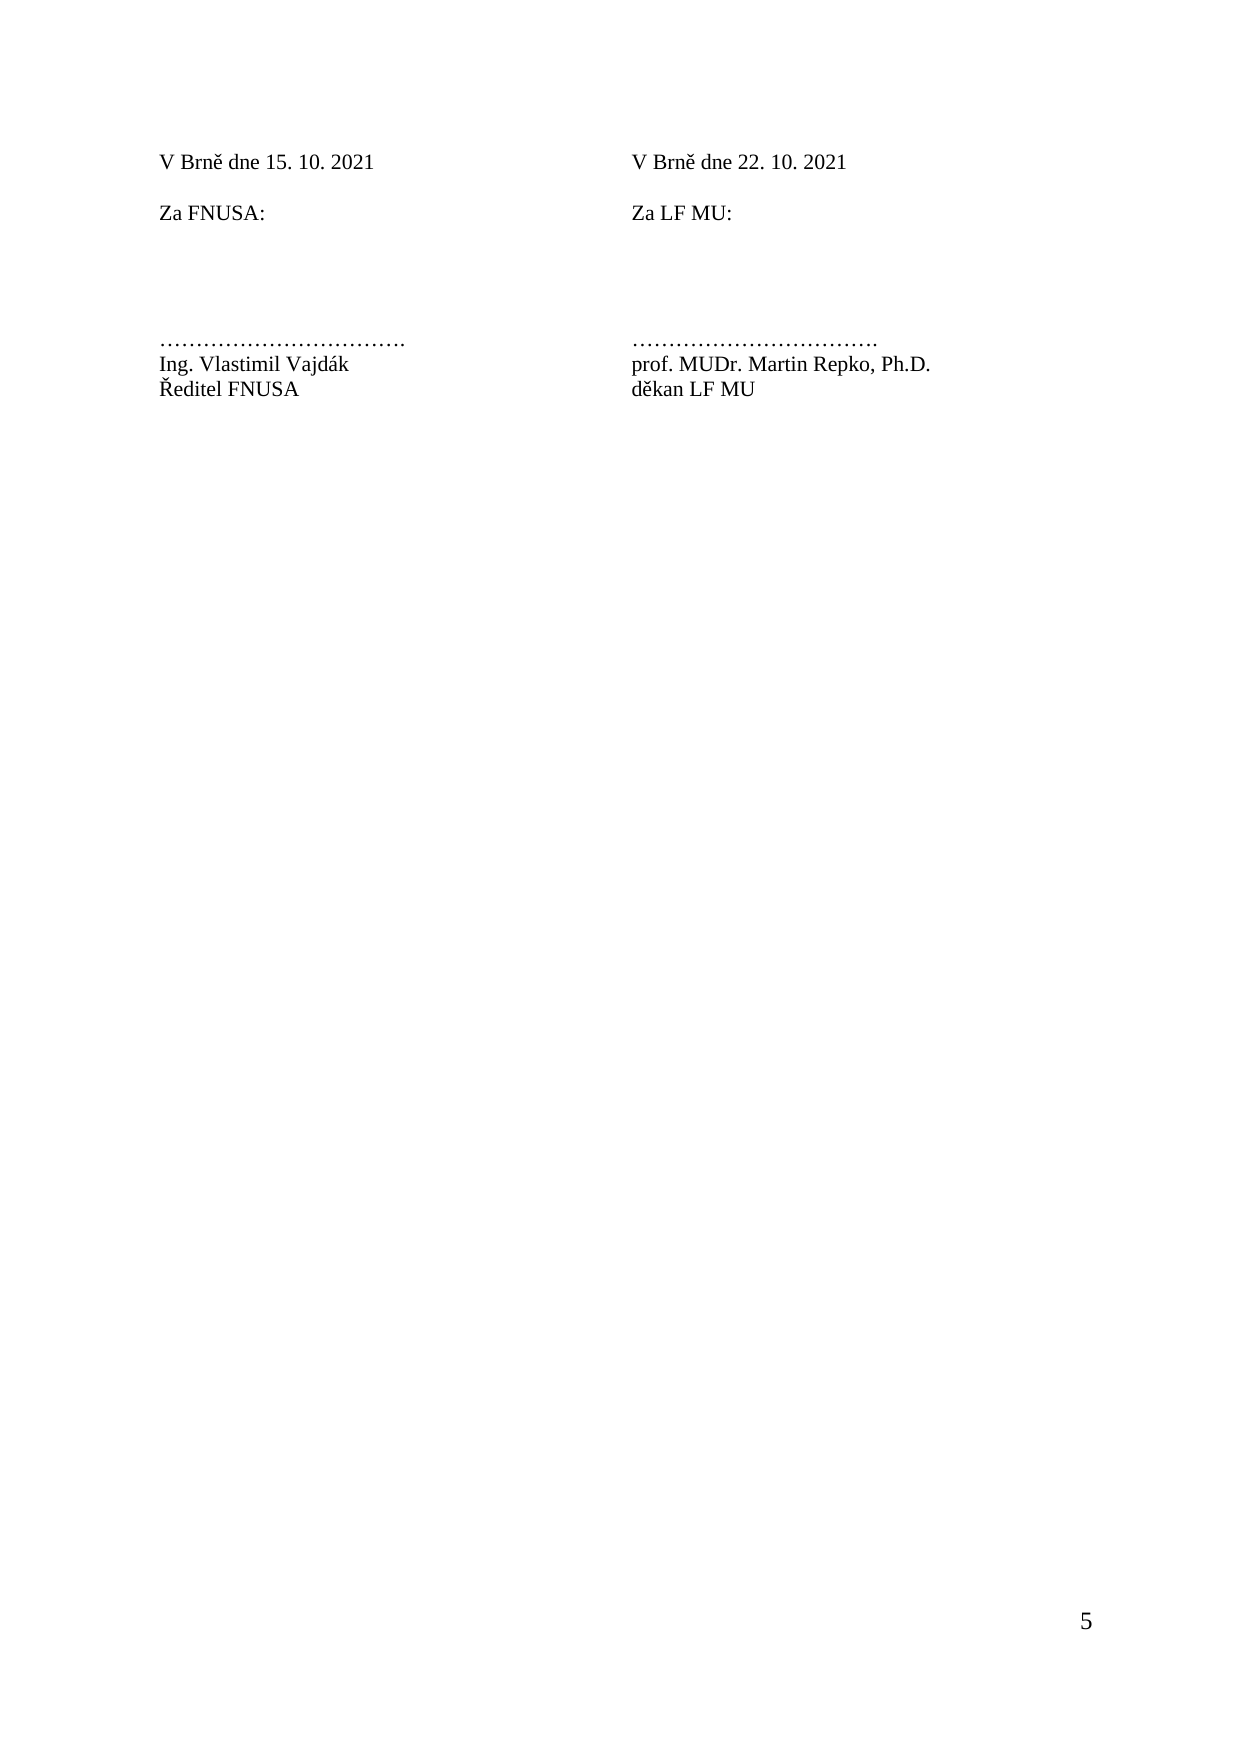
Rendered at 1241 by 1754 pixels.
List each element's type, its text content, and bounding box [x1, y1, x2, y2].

table_header V Brně dne 22. 10. 2021 Za LF MU: ……………………………. prof. MUDr. Martin Repko, Ph.D. děkan LF MU [620, 149, 1093, 527]
table_header V Brně dne 15. 10. 2021 Za FNUSA: ……………………………. Ing. Vlastimil Vajdák Ředitel FNUSA [148, 149, 620, 527]
